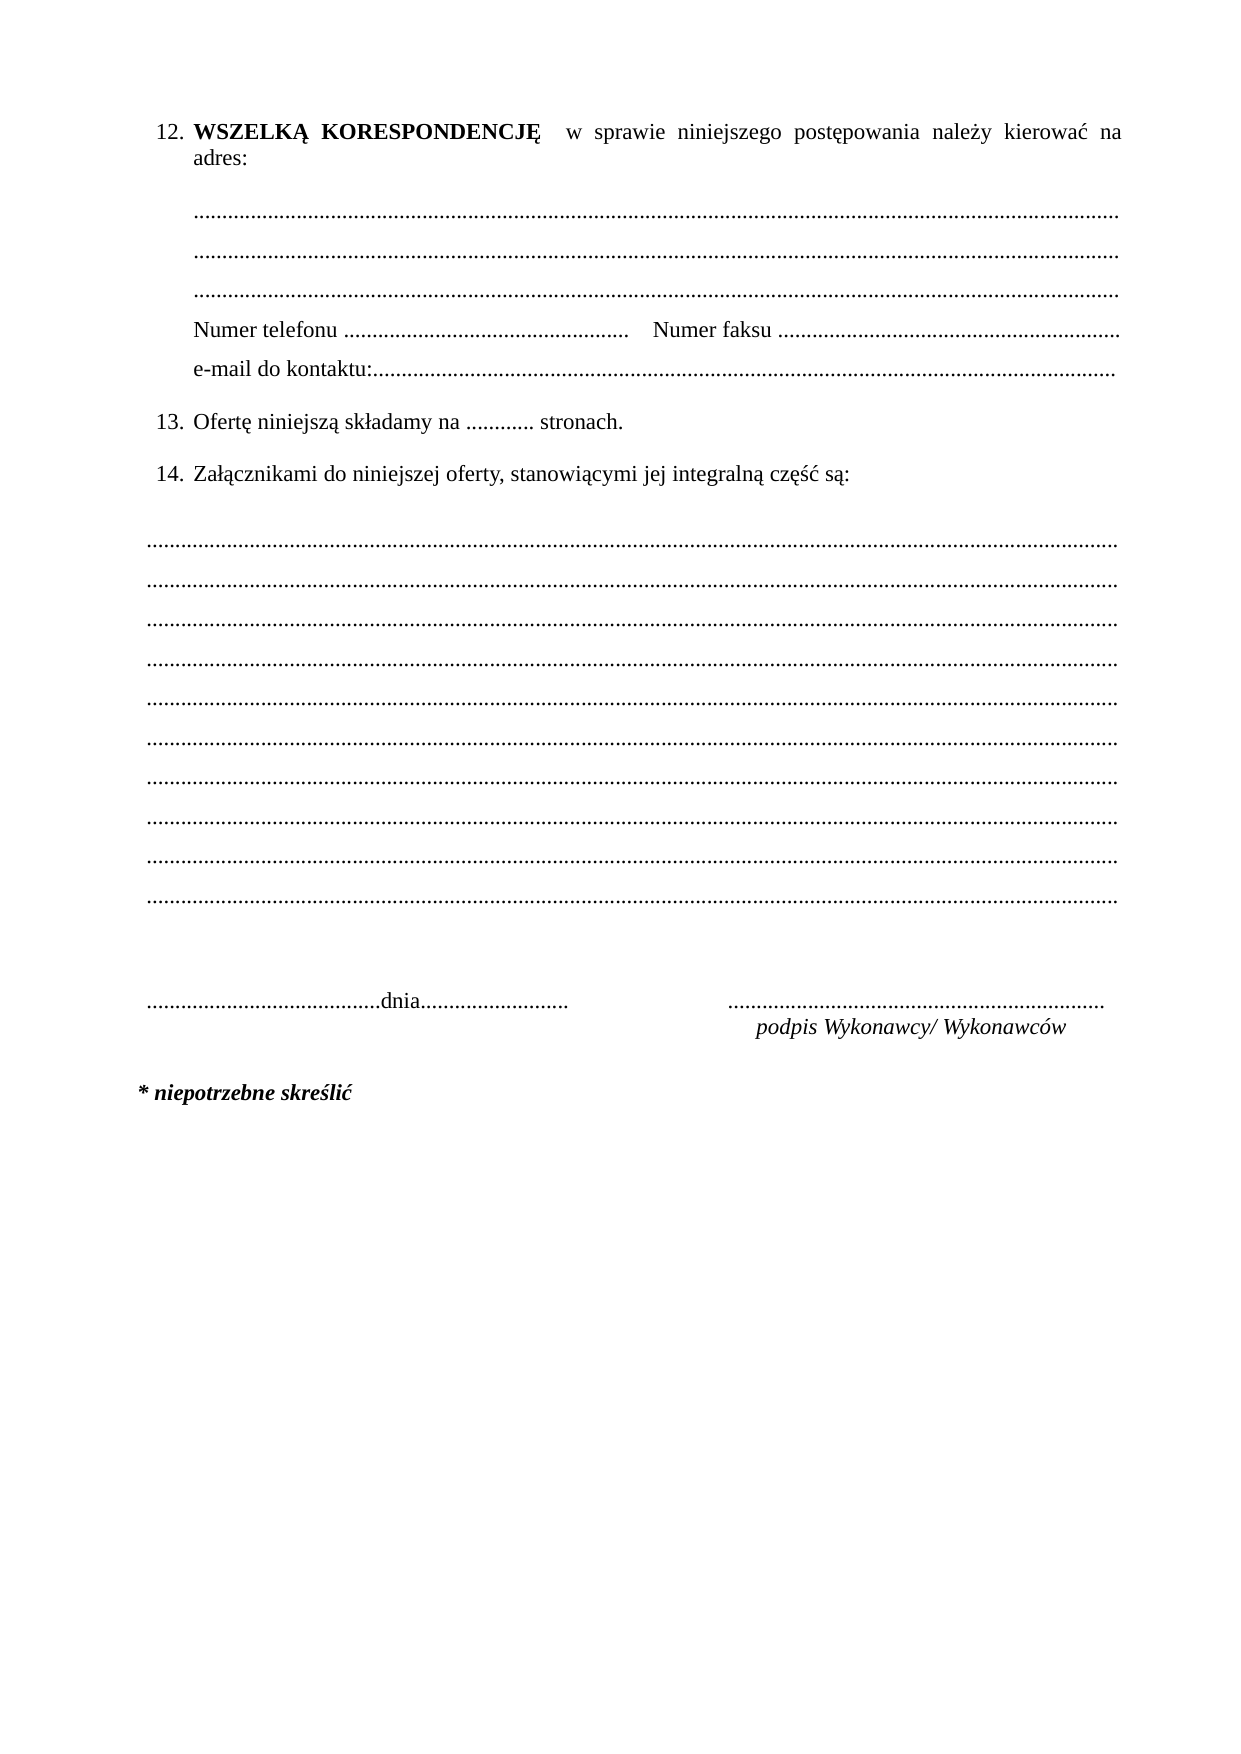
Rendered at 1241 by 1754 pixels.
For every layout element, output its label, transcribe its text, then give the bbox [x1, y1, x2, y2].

list e-mail do kontaktu:.................................................................................................................................. [156, 355, 1122, 381]
text .......................................................................................................................................................................... [146, 803, 1122, 829]
text .......................................................................................................................................................................... [146, 842, 1122, 868]
text .......................................................................................................................................................................... [146, 645, 1122, 671]
text .......................................................................................................................................................................... [146, 526, 1122, 553]
text .......................................................................................................................................................................... [146, 605, 1122, 632]
text .........................................dnia.......................... .................................................................. [146, 987, 1122, 1013]
text .......................................................................................................................................................................... [146, 882, 1122, 908]
text .......................................................................................................................................................................... [146, 724, 1122, 750]
list .................................................................................................................................................................................................................................................................................................................................... [156, 237, 1122, 302]
list .................................................................................................................................................................. [156, 197, 1122, 223]
list Numer telefonu .................................................. Numer faksu ............................................................ [156, 316, 1122, 342]
text podpis Wykonawcy/ Wykonawców [702, 1013, 1122, 1040]
text .......................................................................................................................................................................... [146, 566, 1122, 592]
text .......................................................................................................................................................................... [146, 684, 1122, 711]
text .......................................................................................................................................................................... [146, 763, 1122, 789]
list WSZELKĄ KORESPONDENCJĘ w sprawie niniejszego postępowania należy kierować na adres: [156, 118, 1122, 171]
list Załącznikami do niniejszej oferty, stanowiącymi jej integralną część są: [156, 461, 1122, 487]
list Ofertę niniejszą składamy na ............ stronach. [156, 408, 1122, 434]
text * niepotrzebne skreślić [137, 1079, 1122, 1106]
